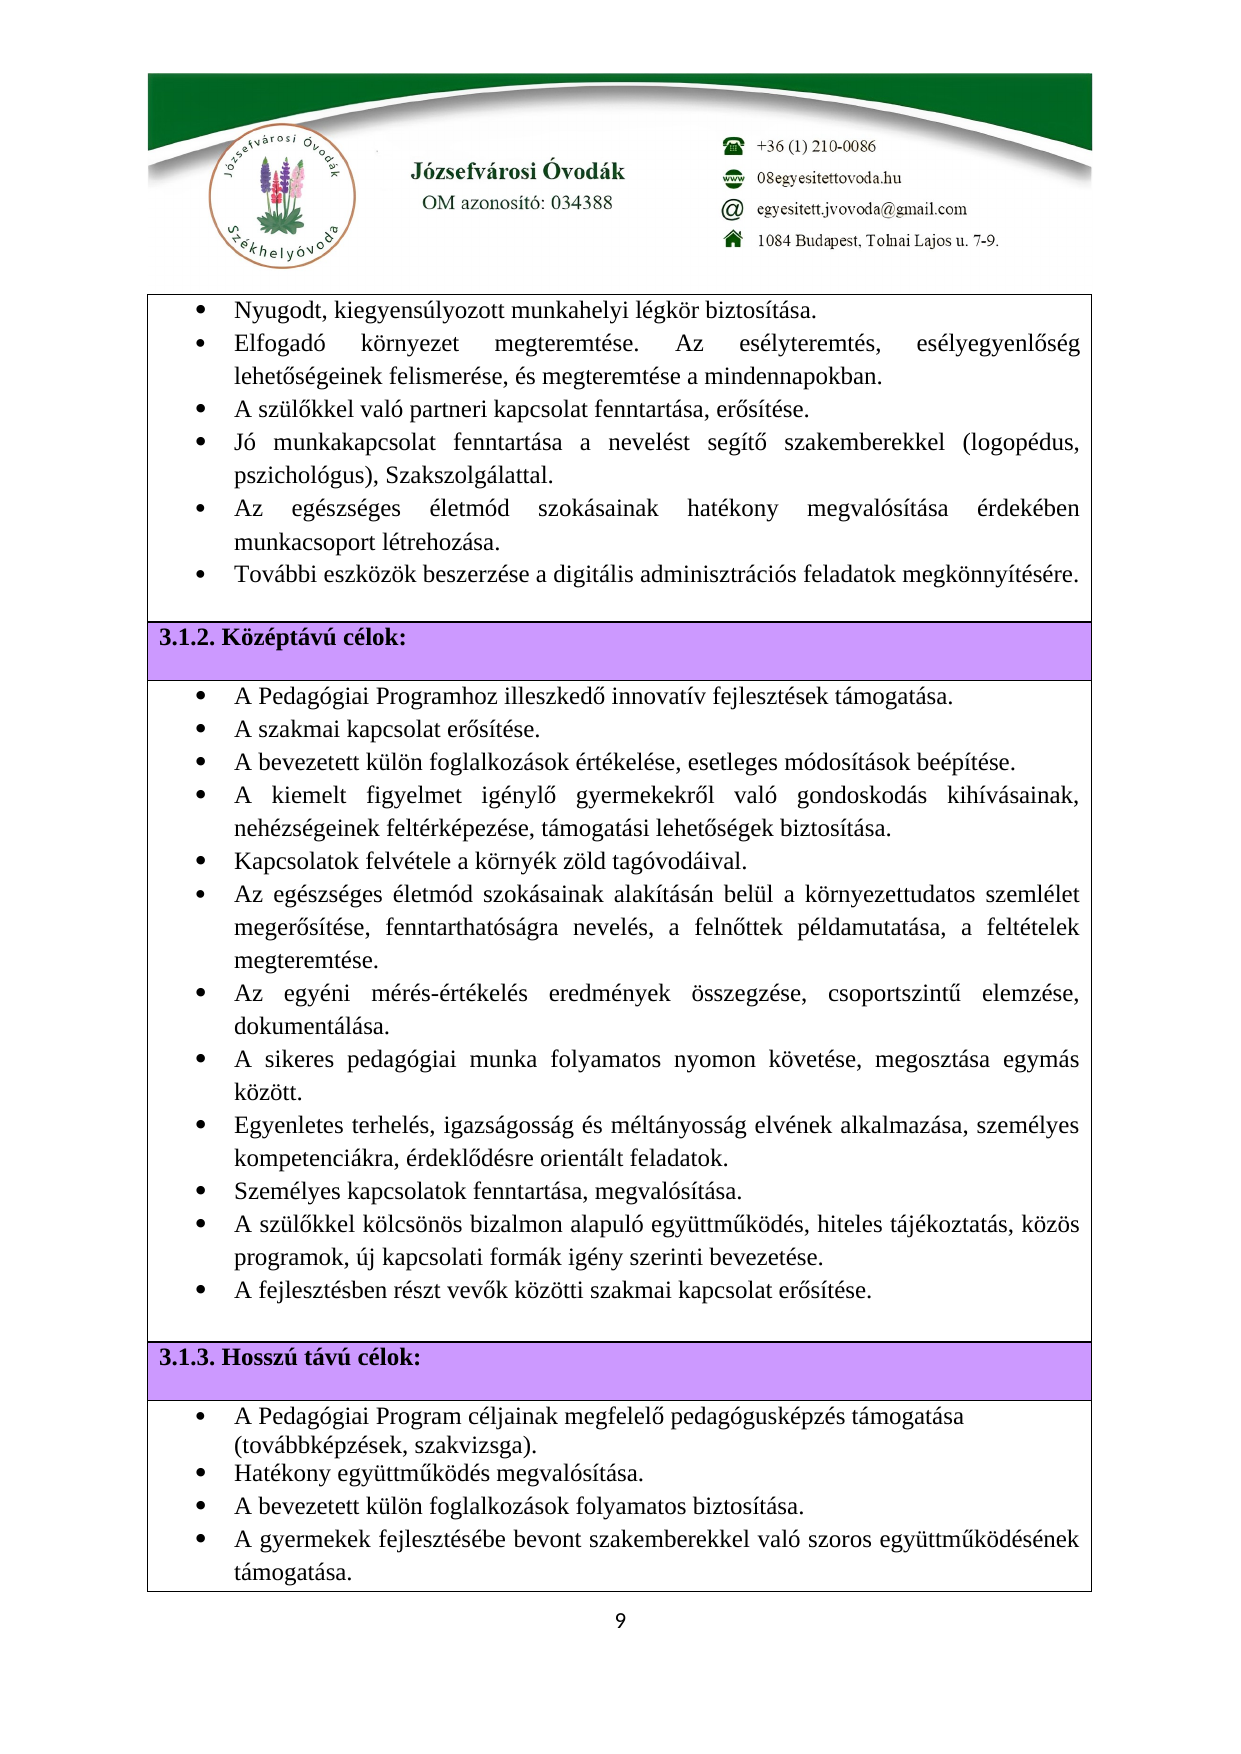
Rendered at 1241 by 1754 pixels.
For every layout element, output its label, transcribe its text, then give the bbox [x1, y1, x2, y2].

table_cell A Pedagógiai Program céljainak megfelelő pedagógusképzés támogatása (továbbképzések, szakvizsga). Hatékony együttműködés megvalósítása. A bevezetett külön foglalkozások folyamatos biztosítása. A gyermekek fejlesztésébe bevont szakemberekkel való szoros együttműködésének támogatása. Szakmai tapasztalatcserék a társintézményekkel. A gyermekek mérés-értékelés rendszerének hatékony működtetése. Elismerő közeg kialakítása, ahol belső igénnyé válik a tudásátadás, egymás munkájának megismerése, elismerése. Az egyéni kompetenciák, és az egyenletes terhelés figyelembevételével hatékony emberi erőforrás kezelés. A másság elfogadása és ösztönzése a közösség által is elfogadott keretek között. Hatékony együttműködés megvalósítása a szülőkkel, a gyermekek optimális fejlődése érdekében. Egymás munkájának megismerése, különösen a mérési eredmények kölcsönös megismerése tekintetében. [148, 1401, 1091, 1591]
table_cell A Pedagógiai Programhoz illeszkedő innovatív fejlesztések támogatása. A szakmai kapcsolat erősítése. A bevezetett külön foglalkozások értékelése, esetleges módosítások beépítése. A kiemelt figyelmet igénylő gyermekekről való gondoskodás kihívásainak, nehézségeinek feltérképezése, támogatási lehetőségek biztosítása. Kapcsolatok felvétele a környék zöld tagóvodáival. Az egészséges életmód szokásainak alakításán belül a környezettudatos szemlélet megerősítése, fenntarthatóságra nevelés, a felnőttek példamutatása, a feltételek megteremtése. Az egyéni mérés-értékelés eredmények összegzése, csoportszintű elemzése, dokumentálása. A sikeres pedagógiai munka folyamatos nyomon követése, megosztása egymás között. Egyenletes terhelés, igazságosság és méltányosság elvének alkalmazása, személyes kompetenciákra, érdeklődésre orientált feladatok. Személyes kapcsolatok fenntartása, megvalósítása. A szülőkkel kölcsönös bizalmon alapuló együttműködés, hiteles tájékoztatás, közös programok, új kapcsolati formák igény szerinti bevezetése. A fejlesztésben részt vevők közötti szakmai kapcsolat erősítése. [148, 681, 1091, 1341]
table_cell Szakmai képzés finanszírozása a Pedagógiai Program céljainak megfelelően. Munkatársak szakmai együttműködésének támogatása. A Művészetterápia alkotóműhely megszervezése (tehetséggondozás). A sakk játszótér foglalkozás megszervezése (tehetséggondozás). Iskola előkészítő fejlesztő foglalkozások biztosítása (TKP). A nagycsoportos korosztály számára az úszás lehetőségének biztosítása. A nagycsoportos gyermekek számára az angol „élménypedagógia” biztosítása. A kiscsoportos gyermekek számára a mozgásfejlesztés biztosítása (MOZGITÍV). A Befogadó Óvodák keretein belül megírt projektek fenntarthatóságának megtartása (Adománygyűjtés, Bolygómentő családi nap, miniprojektek). További zöld jeles napok beépítése a nevelési folyamatba (autómentes világnap, takarítási világnap, környezetvédelmi világnap). A gyermekek mérés-értékelés rendszerének felülvizsgálata, esetleges korrekciók meghatározása. Intézményen belüli jó gyakorlat bemutatása nevelési értekezleten belül (pozitív fegyelmezés módszereinek megismertetése, multikulturális nevelés, hagyományőrzés, nyugi ovi program, projektek). Nyugodt, kiegyensúlyozott munkahelyi légkör biztosítása. Elfogadó környezet megteremtése. Az esélyteremtés, esélyegyenlőség lehetőségeinek felismerése, és megteremtése a mindennapokban. A szülőkkel való partneri kapcsolat fenntartása, erősítése. Jó munkakapcsolat fenntartása a nevelést segítő szakemberekkel (logopédus, pszichológus), Szakszolgálattal. Az egészséges életmód szokásainak hatékony megvalósítása érdekében munkacsoport létrehozása. További eszközök beszerzése a digitális adminisztrációs feladatok megkönnyítésére. [148, 295, 1091, 621]
table_cell 3.1.3. Hosszú távú célok: [148, 1343, 1091, 1400]
table_cell 3.1.2. Középtávú célok: [148, 623, 1091, 680]
